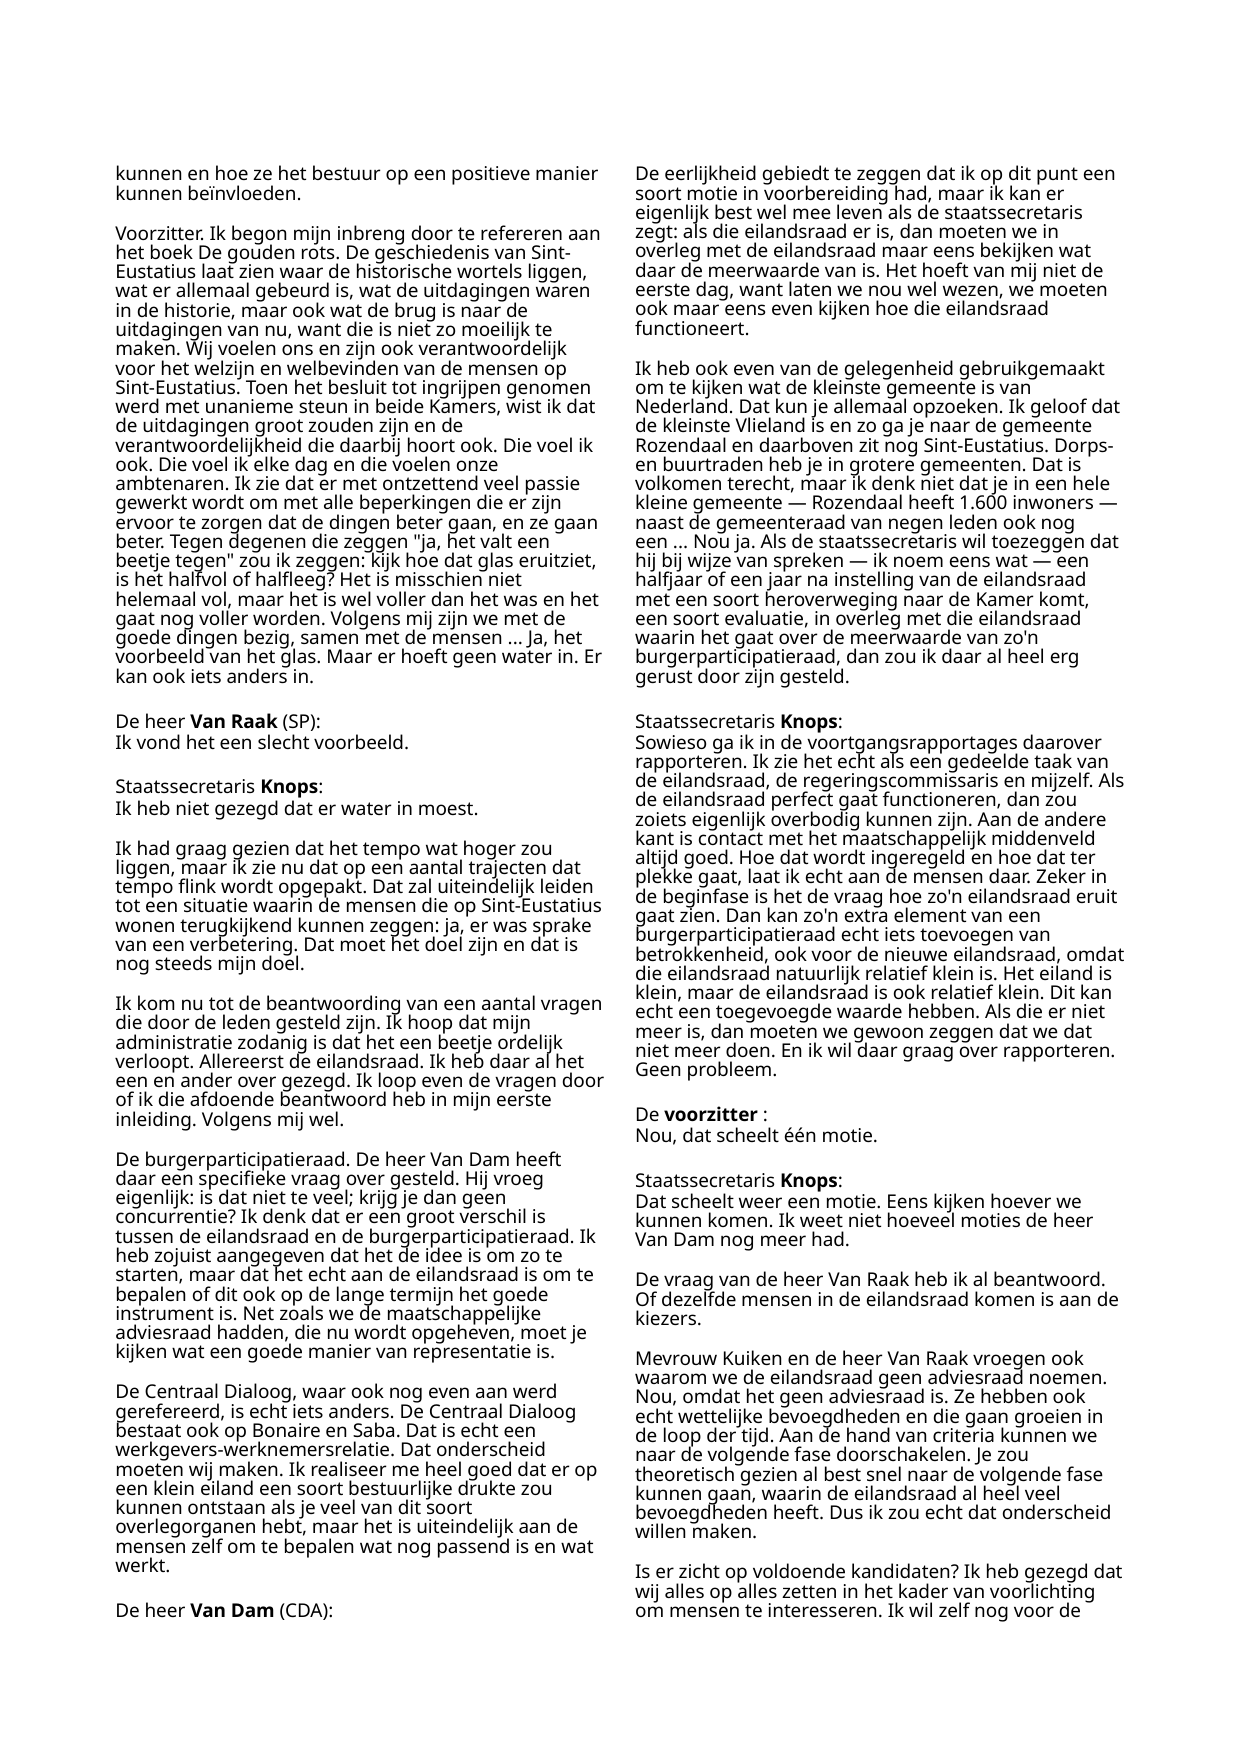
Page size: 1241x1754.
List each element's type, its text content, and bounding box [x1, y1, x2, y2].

text Ik heb niet gezegd dat er water in moest. [115, 799, 605, 819]
text Is er zicht op voldoende kandidaten? Ik heb gezegd dat wij alles op alles zetten in het kader van voorlichting om mensen te interesseren. Ik wil zelf nog voor de [635, 1563, 1125, 1621]
text kunnen en hoe ze het bestuur op een positieve manier kunnen beïnvloeden. [115, 165, 605, 204]
text Ik kom nu tot de beantwoording van een aantal vragen die door de leden gesteld zijn. Ik hoop dat mijn administratie zodanig is dat het een beetje ordelijk verloopt. Allereerst de eilandsraad. Ik heb daar al het een en ander over gezegd. Ik loop even de vragen door of ik die afdoende beantwoord heb in mijn eerste inleiding. Volgens mij wel. [115, 995, 605, 1130]
text De eerlijkheid gebiedt te zeggen dat ik op dit punt een soort motie in voorbereiding had, maar ik kan er eigenlijk best wel mee leven als de staatssecretaris zegt: als die eilandsraad er is, dan moeten we in overleg met de eilandsraad maar eens bekijken wat daar de meerwaarde van is. Het hoeft van mij niet de eerste dag, want laten we nou wel wezen, we moeten ook maar eens even kijken hoe die eilandsraad functioneert. [635, 165, 1125, 339]
text De vraag van de heer Van Raak heb ik al beantwoord. Of dezelfde mensen in de eilandsraad komen is aan de kiezers. [635, 1271, 1125, 1329]
text De heer Van Dam (CDA): [115, 1597, 605, 1623]
text De heer Van Raak (SP): [115, 708, 605, 734]
text Dat scheelt weer een motie. Eens kijken hoever we kunnen komen. Ik weet niet hoeveel moties de heer Van Dam nog meer had. [635, 1193, 1125, 1251]
text Ik vond het een slecht voorbeeld. [115, 734, 605, 753]
text Ik had graag gezien dat het tempo wat hoger zou liggen, maar ik zie nu dat op een aantal trajecten dat tempo flink wordt opgepakt. Dat zal uiteindelijk leiden tot een situatie waarin de mensen die op Sint-Eustatius wonen terugkijkend kunnen zeggen: ja, er was sprake van een verbetering. Dat moet het doel zijn en dat is nog steeds mijn doel. [115, 839, 605, 974]
text De burgerparticipatieraad. De heer Van Dam heeft daar een specifieke vraag over gesteld. Hij vroeg eigenlijk: is dat niet te veel; krijg je dan geen concurrentie? Ik denk dat er een groot verschil is tussen de eilandsraad en de burgerparticipatieraad. Ik heb zojuist aangegeven dat het de idee is om zo te starten, maar dat het echt aan de eilandsraad is om te bepalen of dit ook op de lange termijn het goede instrument is. Net zoals we de maatschappelijke adviesraad hadden, die nu wordt opgeheven, moet je kijken wat een goede manier van representatie is. [115, 1151, 605, 1363]
text De voorzitter : [635, 1101, 1125, 1127]
text Nou, dat scheelt één motie. [635, 1127, 1125, 1146]
text Sowieso ga ik in de voortgangsrapportages daarover rapporteren. Ik zie het echt als een gedeelde taak van de eilandsraad, de regeringscommissaris en mijzelf. Als de eilandsraad perfect gaat functioneren, dan zou zoiets eigenlijk overbodig kunnen zijn. Aan de andere kant is contact met het maatschappelijk middenveld altijd goed. Hoe dat wordt ingeregeld en hoe dat ter plekke gaat, laat ik echt aan de mensen daar. Zeker in de beginfase is het de vraag hoe zo'n eilandsraad eruit gaat zien. Dan kan zo'n extra element van een burgerparticipatieraad echt iets toevoegen van betrokkenheid, ook voor de nieuwe eilandsraad, omdat die eilandsraad natuurlijk relatief klein is. Het eiland is klein, maar de eilandsraad is ook relatief klein. Dit kan echt een toegevoegde waarde hebben. Als die er niet meer is, dan moeten we gewoon zeggen dat we dat niet meer doen. En ik wil daar graag over rapporteren. Geen probleem. [635, 734, 1125, 1081]
text Mevrouw Kuiken en de heer Van Raak vroegen ook waarom we de eilandsraad geen adviesraad noemen. Nou, omdat het geen adviesraad is. Ze hebben ook echt wettelijke bevoegdheden en die gaan groeien in de loop der tijd. Aan de hand van criteria kunnen we naar de volgende fase doorschakelen. Je zou theoretisch gezien al best snel naar de volgende fase kunnen gaan, waarin de eilandsraad al heel veel bevoegdheden heeft. Dus ik zou echt dat onderscheid willen maken. [635, 1350, 1125, 1543]
text Ik heb ook even van de gelegenheid gebruikgemaakt om te kijken wat de kleinste gemeente is van Nederland. Dat kun je allemaal opzoeken. Ik geloof dat de kleinste Vlieland is en zo ga je naar de gemeente Rozendaal en daarboven zit nog Sint-Eustatius. Dorps- en buurtraden heb je in grotere gemeenten. Dat is volkomen terecht, maar ik denk niet dat je in een hele kleine gemeente — Rozendaal heeft 1.600 inwoners — naast de gemeenteraad van negen leden ook nog een ... Nou ja. Als de staatssecretaris wil toezeggen dat hij bij wijze van spreken — ik noem eens wat — een halfjaar of een jaar na instelling van de eilandsraad met een soort heroverweging naar de Kamer komt, een soort evaluatie, in overleg met die eilandsraad waarin het gaat over de meerwaarde van zo'n burgerparticipatieraad, dan zou ik daar al heel erg gerust door zijn gesteld. [635, 359, 1125, 687]
text Staatssecretaris Knops: [635, 708, 1125, 734]
text Staatssecretaris Knops: [115, 774, 605, 799]
text De Centraal Dialoog, waar ook nog even aan werd gerefereerd, is echt iets anders. De Centraal Dialoog bestaat ook op Bonaire en Saba. Dat is echt een werkgevers-werknemersrelatie. Dat onderscheid moeten wij maken. Ik realiseer me heel goed dat er op een klein eiland een soort bestuurlijke drukte zou kunnen ontstaan als je veel van dit soort overlegorganen hebt, maar het is uiteindelijk aan de mensen zelf om te bepalen wat nog passend is en wat werkt. [115, 1383, 605, 1576]
text Voorzitter. Ik begon mijn inbreng door te refereren aan het boek De gouden rots. De geschiedenis van Sint-Eustatius laat zien waar de historische wortels liggen, wat er allemaal gebeurd is, wat de uitdagingen waren in de historie, maar ook wat de brug is naar de uitdagingen van nu, want die is niet zo moeilijk te maken. Wij voelen ons en zijn ook verantwoordelijk voor het welzijn en welbevinden van de mensen op Sint-Eustatius. Toen het besluit tot ingrijpen genomen werd met unanieme steun in beide Kamers, wist ik dat de uitdagingen groot zouden zijn en de verantwoordelijkheid die daarbij hoort ook. Die voel ik ook. Die voel ik elke dag en die voelen onze ambtenaren. Ik zie dat er met ontzettend veel passie gewerkt wordt om met alle beperkingen die er zijn ervoor te zorgen dat de dingen beter gaan, en ze gaan beter. Tegen degenen die zeggen "ja, het valt een beetje tegen" zou ik zeggen: kijk hoe dat glas eruitziet, is het halfvol of halfleeg? Het is misschien niet helemaal vol, maar het is wel voller dan het was en het gaat nog voller worden. Volgens mij zijn we met de goede dingen bezig, samen met de mensen ... Ja, het voorbeeld van het glas. Maar er hoeft geen water in. Er kan ook iets anders in. [115, 224, 605, 687]
text Staatssecretaris Knops: [635, 1167, 1125, 1193]
